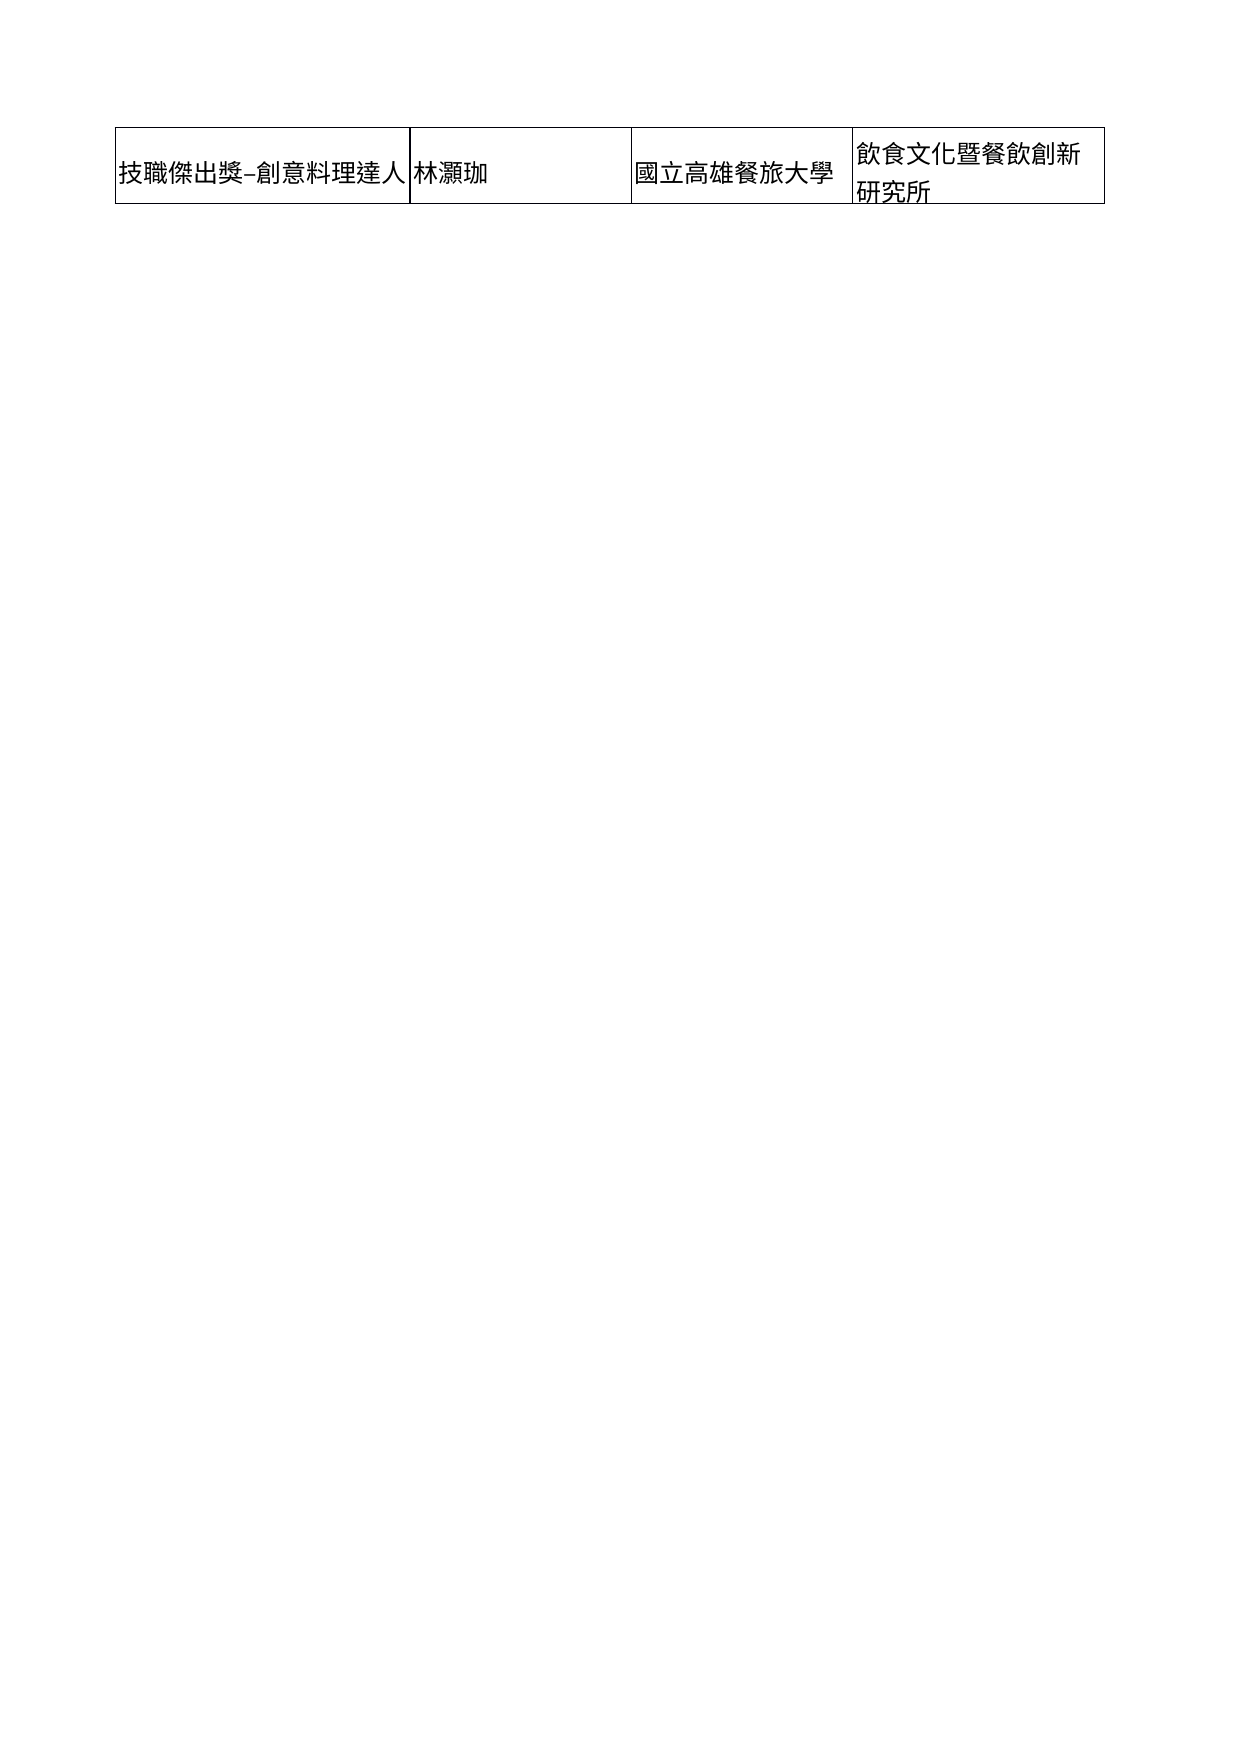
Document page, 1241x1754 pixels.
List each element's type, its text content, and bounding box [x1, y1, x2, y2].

table_cell 技職傑出獎–創意料理達人 [116, 128, 409, 203]
table_cell 飲食文化暨餐飲創新研究所 [853, 128, 1104, 203]
table_cell 林灝珈 [411, 128, 631, 203]
table_cell 國立高雄餐旅大學 [632, 128, 852, 203]
